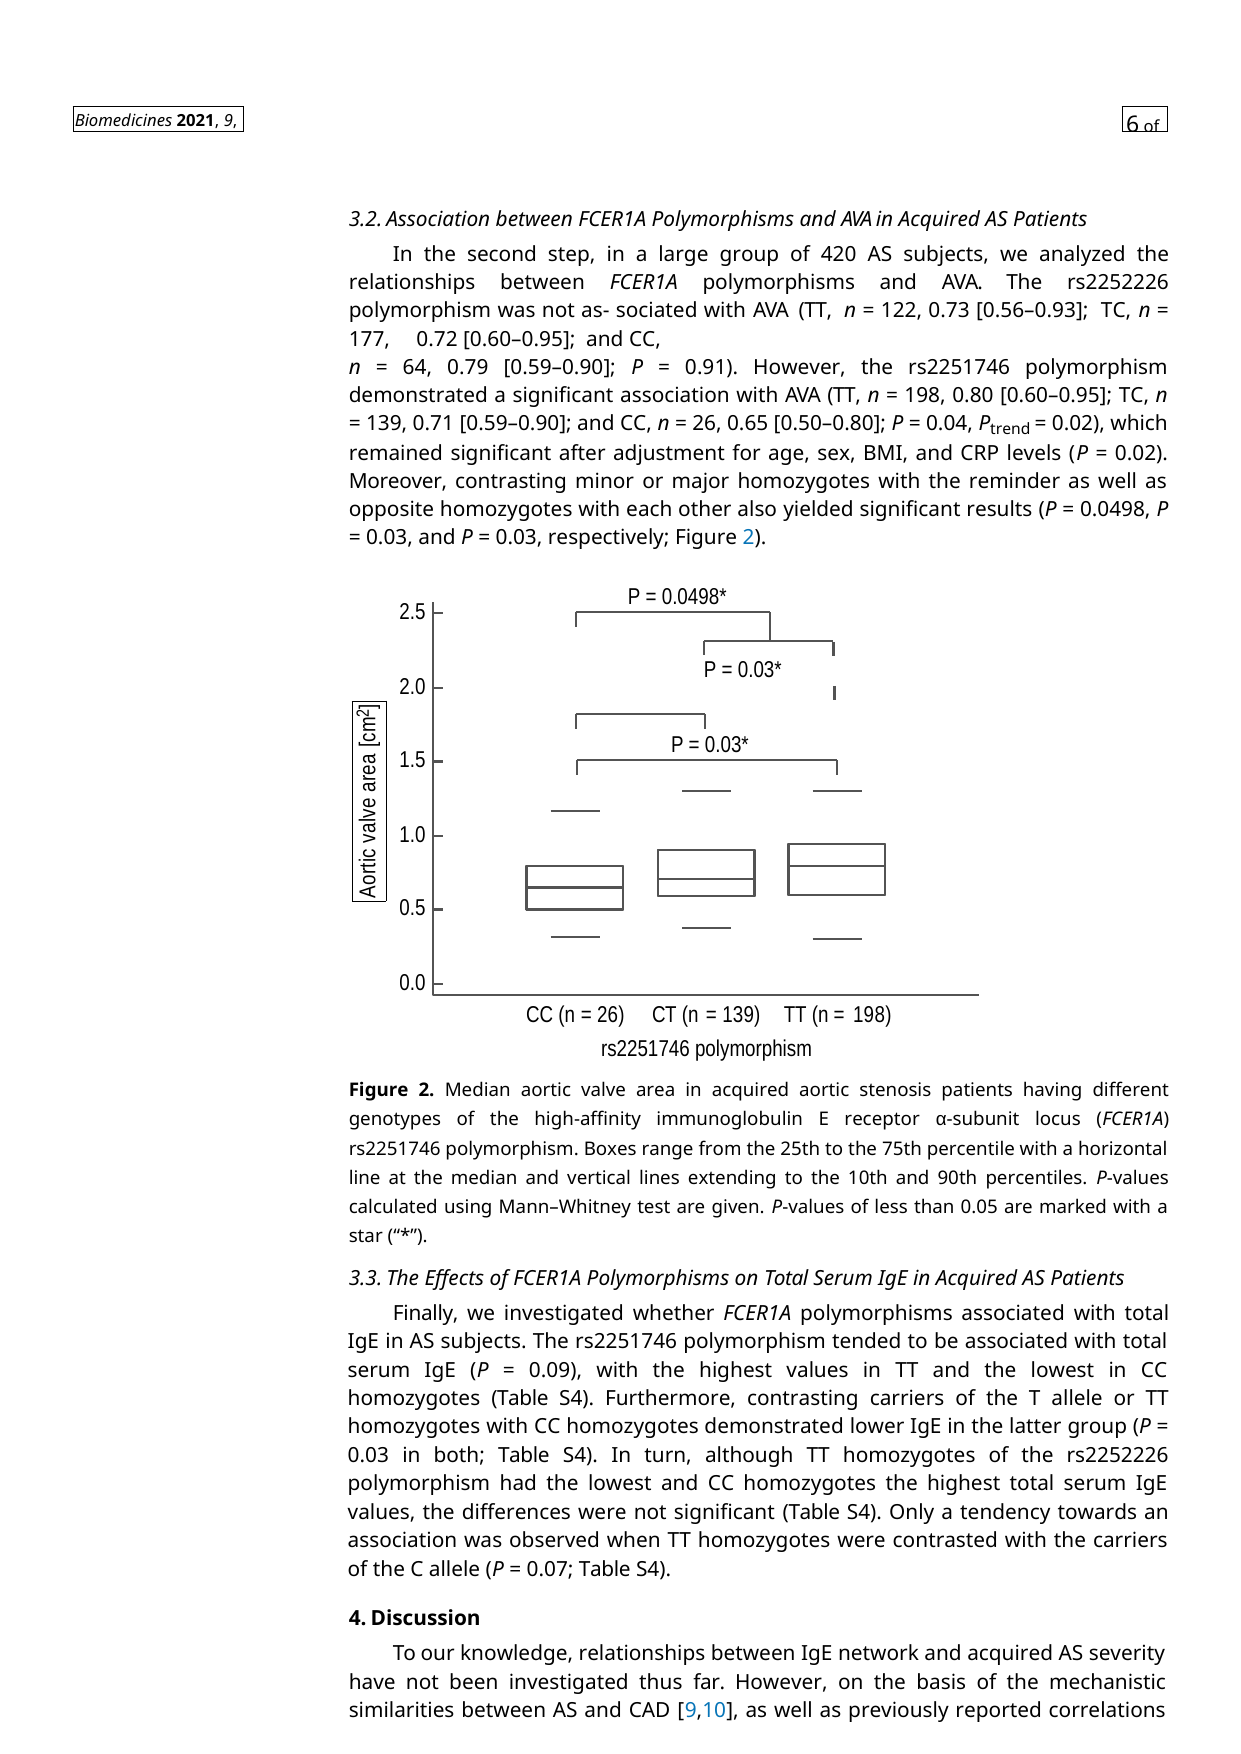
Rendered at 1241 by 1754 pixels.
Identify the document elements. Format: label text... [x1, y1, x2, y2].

text n = 64, 0.79 [0.59–0.90]; P = 0.91). However, the rs2251746 polymorphism demonstrated a significant association with AVA (TT, n = 198, 0.80 [0.60–0.95]; TC, n = 139, 0.71 [0.59–0.90]; and CC, n = 26, 0.65 [0.50–0.80]; P = 0.04, Ptrend = 0.02), which remained significant after adjustment for age, sex, BMI, and CRP levels (P = 0.02). Moreover, contrasting minor or major homozygotes with the reminder as well as opposite homozygotes with each other also yielded significant results (P = 0.0498, P = 0.03, and P = 0.03, respectively; Figure 2). [348, 353, 1168, 551]
text 0.5 [399, 894, 1180, 921]
text 1.5 [399, 746, 1180, 772]
text Figure 2. Median aortic valve area in acquired aortic stenosis patients having different genotypes of the high-affinity immunoglobulin E receptor α-subunit locus (FCER1A) rs2251746 polymorphism. Boxes range from the 25th to the 75th percentile with a horizontal line at the median and vertical lines extending to the 10th and 90th percentiles. P-values calculated using Mann–Whitney test are given. P-values of less than 0.05 are marked with a star (“*”). [348, 1076, 1169, 1248]
text 0.0 [399, 969, 1180, 995]
text Aortic valve area [cm2] [353, 703, 383, 901]
list The Effects of FCER1A Polymorphisms on Total Serum IgE in Acquired AS Patients [348, 1263, 1180, 1291]
subtitle 2.5 [399, 598, 1180, 624]
subtitle Discussion [348, 1603, 1180, 1632]
text 1.0 [399, 821, 1180, 847]
text To our knowledge, relationships between IgE network and acquired AS severity have not been investigated thus far. However, on the basis of the mechanistic similarities between AS and CAD [9,10], as well as previously reported correlations [348, 1638, 1166, 1724]
text rs2251746 polymorphism [233, 1035, 1180, 1061]
text Finally, we investigated whether FCER1A polymorphisms associated with total IgE in AS subjects. The rs2251746 polymorphism tended to be associated with total serum IgE (P = 0.09), with the highest values in TT and the lowest in CC homozygotes (Table S4). Furthermore, contrasting carriers of the T allele or TT homozygotes with CC homozygotes demonstrated lower IgE in the latter group (P = 0.03 in both; Table S4). In turn, although TT homozygotes of the rs2252226 polymorphism had the lowest and CC homozygotes the highest total serum IgE values, the differences were not significant (Table S4). Only a tendency towards an association was observed when TT homozygotes were contrasted with the carriers of the C allele (P = 0.07; Table S4). [347, 1298, 1169, 1582]
text 2.0 [399, 673, 1180, 699]
text CC (n = 26) CT (n = 139) TT (n = 198) [237, 1001, 1180, 1027]
text In the second step, in a large group of 420 AS subjects, we analyzed the relationships between FCER1A polymorphisms and AVA. The rs2252226 polymorphism was not as- sociated with AVA (TT, n = 122, 0.73 [0.56–0.93]; TC, n = 177, 0.72 [0.60–0.95]; and CC, [348, 239, 1169, 352]
list Association between FCER1A Polymorphisms and AVA in Acquired AS Patients [348, 204, 1180, 232]
